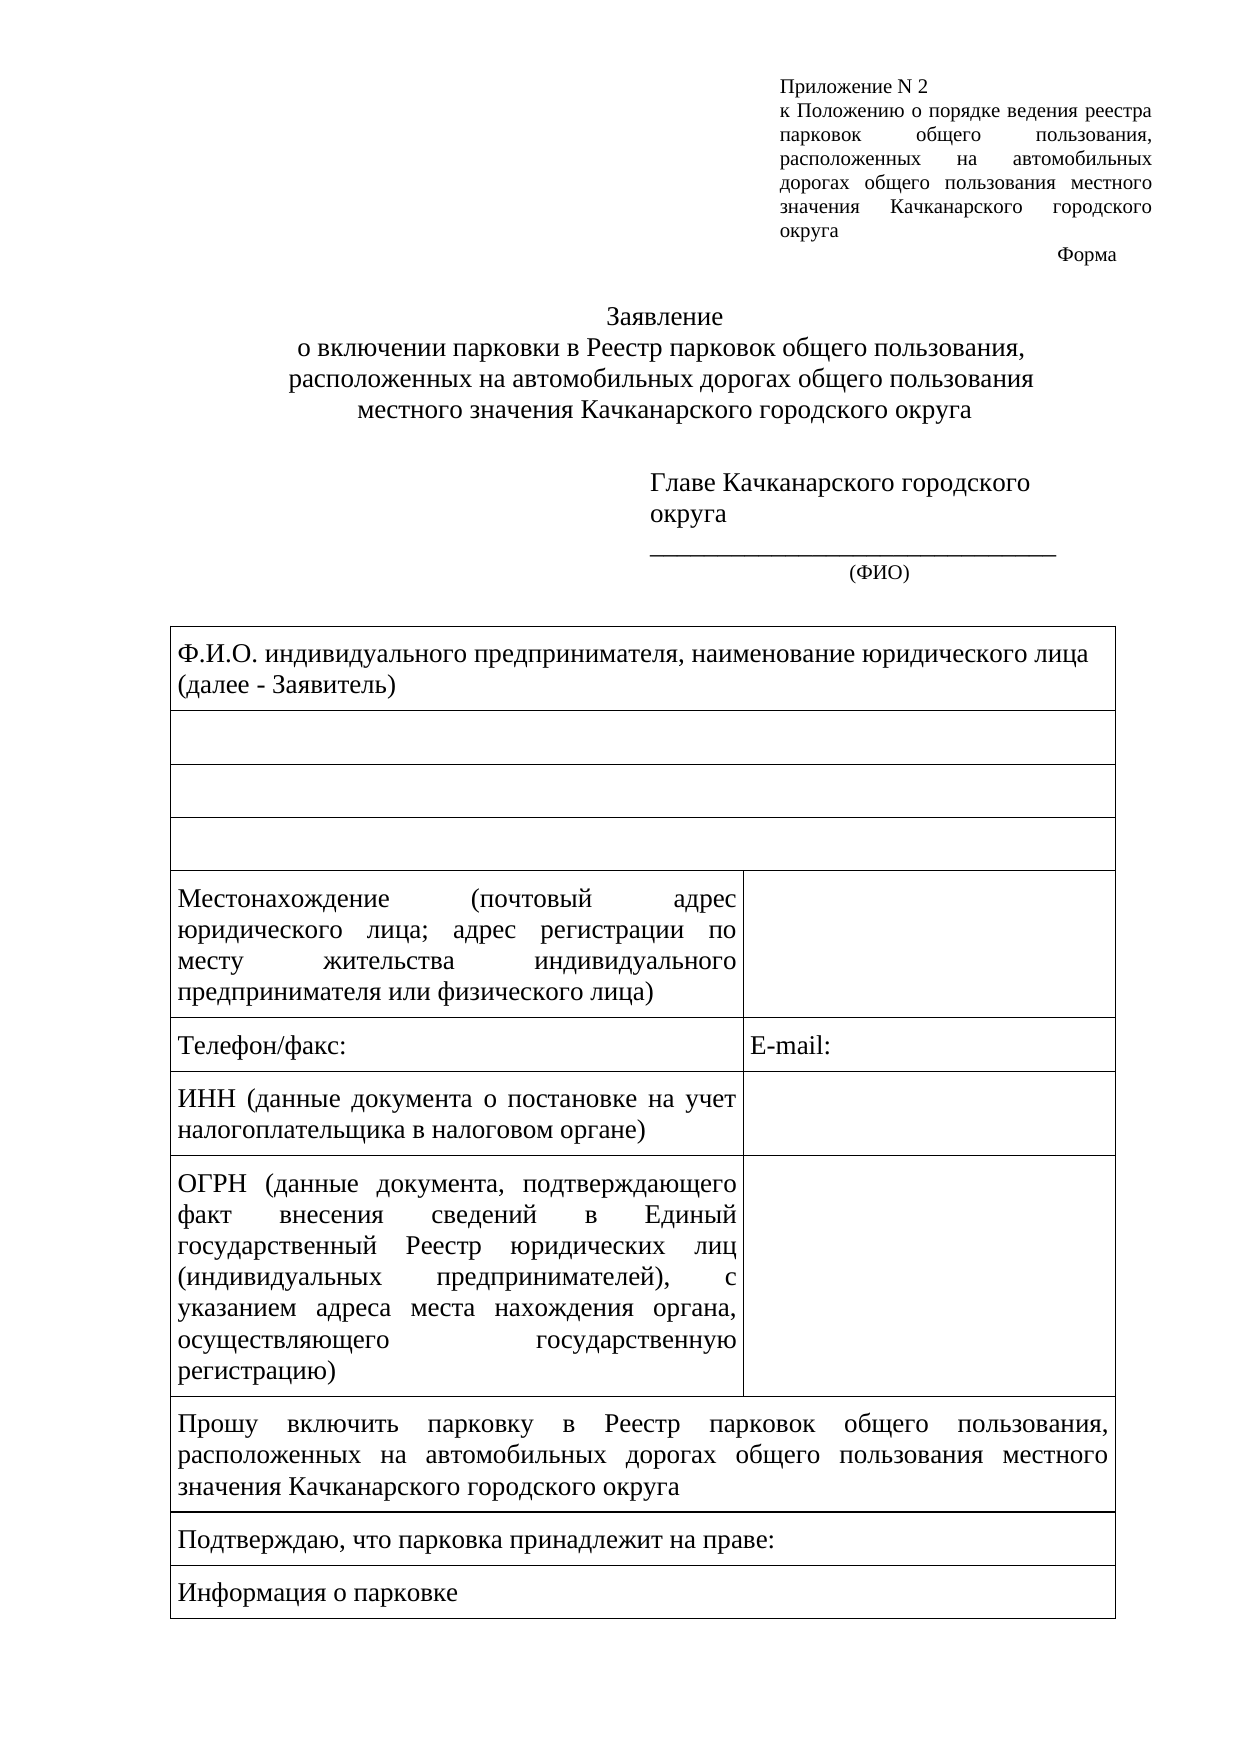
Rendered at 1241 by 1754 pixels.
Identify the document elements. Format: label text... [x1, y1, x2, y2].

table_cell E-mail: [744, 1018, 1115, 1071]
table_cell [744, 871, 1115, 1017]
table_cell [171, 765, 1115, 817]
table_cell Подтверждаю, что парковка принадлежит на праве: [171, 1513, 1115, 1565]
table_cell Информация о парковке [171, 1566, 1115, 1618]
table_cell ОГРН (данные документа, подтверждающего факт внесения сведений в Единый государственный Реестр юридических лиц (индивидуальных предпринимателей), с указанием адреса места нахождения органа, осуществляющего государственную регистрацию) [171, 1156, 743, 1396]
table_header [171, 456, 643, 594]
table_cell Прошу включить парковку в Реестр парковок общего пользования, расположенных на автомобильных дорогах общего пользования местного значения Качканарского городского округа [171, 1397, 1115, 1511]
text к Положению о порядке ведения реестра парковок общего пользования, расположенных на автомобильных дорогах общего пользования местного значения Качканарского городского округа [779, 98, 1152, 242]
table_cell [744, 1156, 1115, 1396]
table_cell [171, 711, 1115, 763]
table_cell [744, 1072, 1115, 1155]
table_header Ф.И.О. индивидуального предпринимателя, наименование юридического лица (далее - Заявитель) [171, 627, 1115, 710]
text о включении парковки в Реестр парковок общего пользования, [177, 331, 1152, 362]
table_cell ИНН (данные документа о постановке на учет налогоплательщика в налоговом органе) [171, 1072, 743, 1155]
text Форма [1057, 242, 1152, 266]
table_cell Местонахождение (почтовый адрес юридического лица; адрес регистрации по месту жительства индивидуального предпринимателя или физического лица) [171, 871, 743, 1017]
text расположенных на автомобильных дорогах общего пользования [177, 362, 1152, 393]
text Приложение N 2 [779, 74, 1152, 98]
text местного значения Качканарского городского округа [177, 393, 1152, 424]
text Заявление [177, 300, 1152, 331]
table_cell Телефон/факс: [171, 1018, 743, 1071]
table_header Главе Качканарского городского округа ______________________________ (ФИО) [643, 456, 1116, 594]
table_cell [171, 818, 1115, 870]
